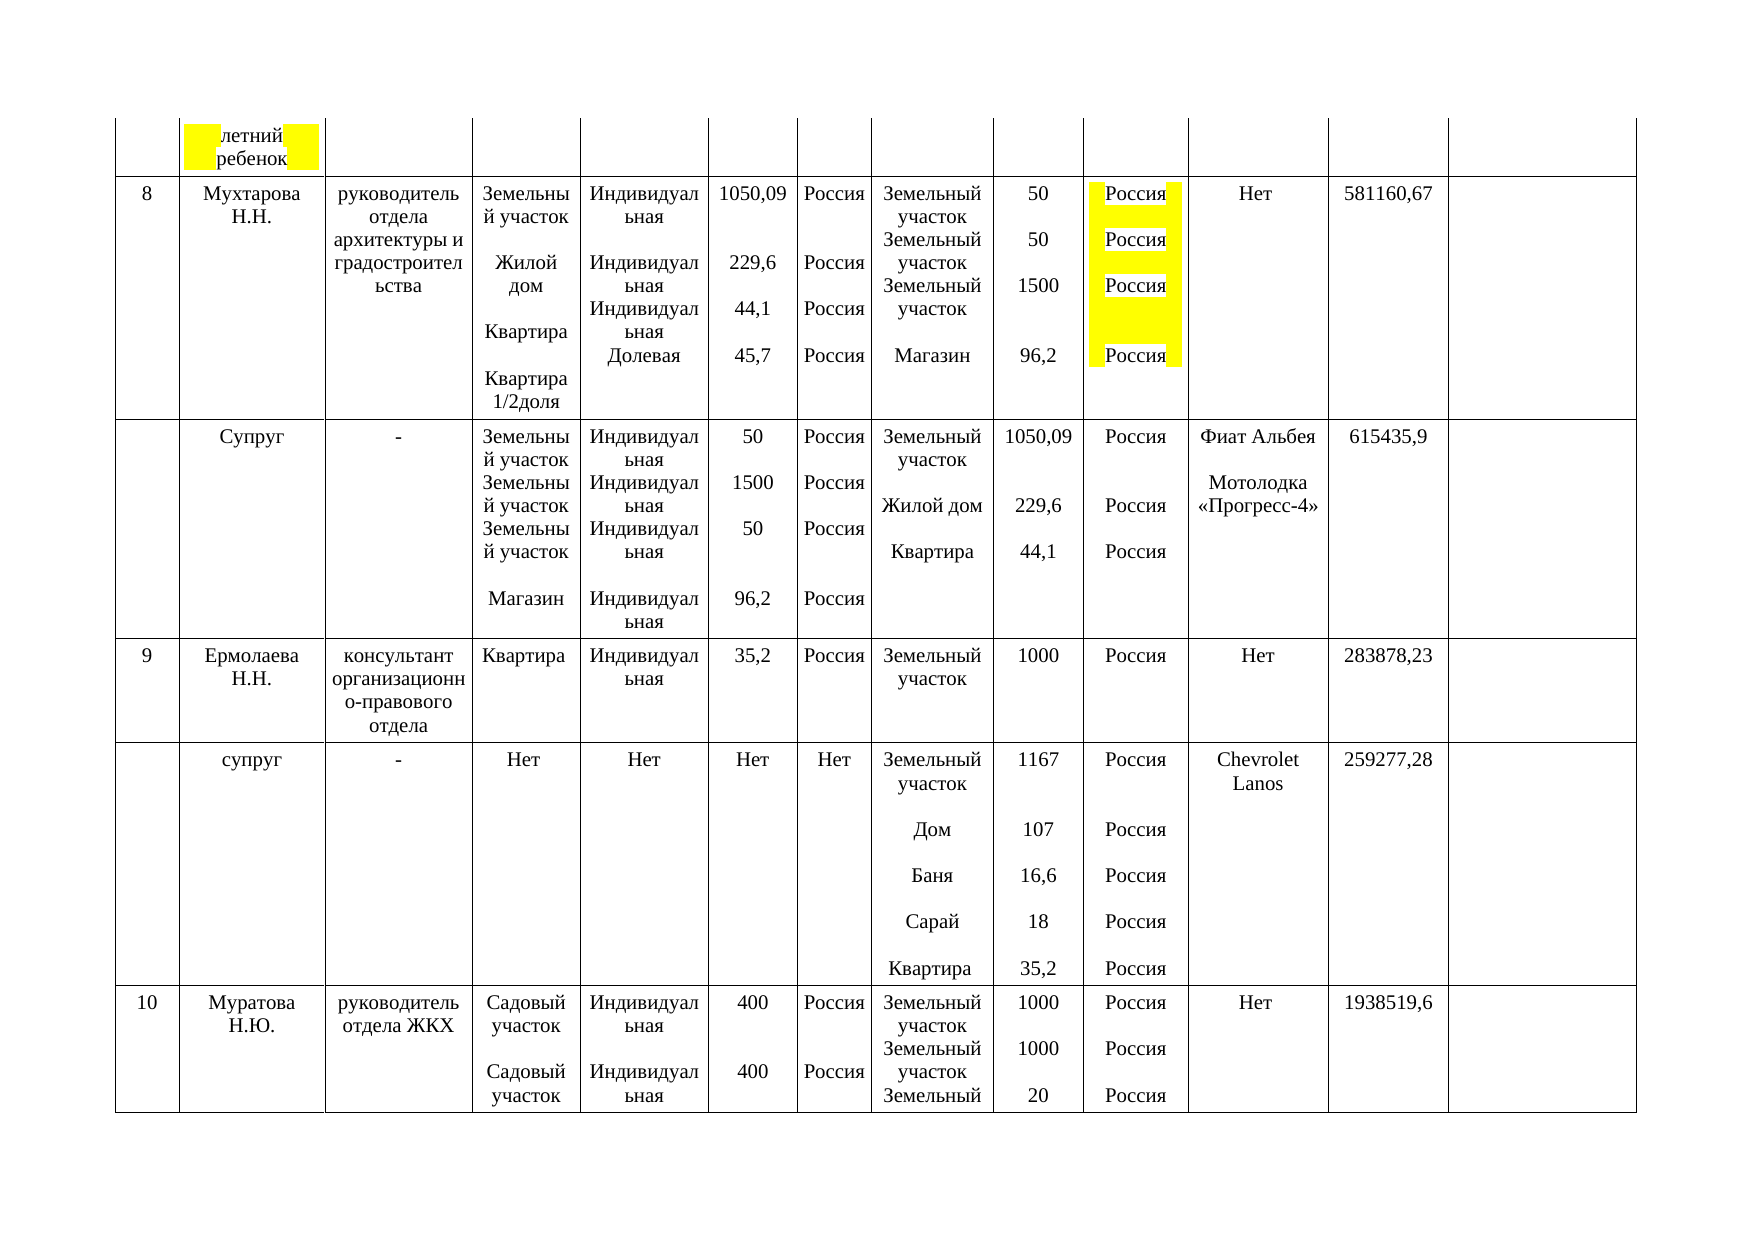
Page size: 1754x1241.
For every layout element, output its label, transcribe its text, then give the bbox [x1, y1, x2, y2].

table_cell Индивидуальная [581, 639, 708, 742]
table_cell Нет [581, 743, 708, 985]
table_cell [1449, 986, 1636, 1112]
table_cell Нет [473, 743, 580, 985]
table_cell 1050,09 229,6 44,1 45,7 [709, 177, 797, 419]
table_cell Chevrolet Lanos [1189, 743, 1328, 985]
table_cell - [326, 420, 472, 638]
table_cell 50 1500 50 96,2 [709, 420, 797, 638]
table_cell 9 [116, 639, 179, 742]
table_cell Садовый участок Садовый участок [473, 986, 580, 1112]
table_cell 50 50 1500 96,2 [994, 177, 1083, 419]
table_cell Россия Россия Россия Россия [798, 177, 871, 419]
table_cell Россия Россия Россия Россия Россия [1084, 743, 1188, 985]
table_cell [798, 118, 871, 176]
table_cell [473, 118, 580, 176]
table_cell 1167 107 16,6 18 35,2 [994, 743, 1083, 985]
table_cell [116, 743, 179, 985]
table_cell консультант организационно-правового отдела [326, 639, 472, 742]
table_cell [581, 118, 708, 176]
table_cell Россия Россия Россия [1084, 420, 1188, 638]
table_cell [1449, 177, 1636, 419]
table_cell руководитель отдела архитектуры и градостроительства [326, 177, 472, 419]
table_cell [1449, 420, 1636, 638]
table_cell [1084, 118, 1188, 176]
table_cell [1449, 118, 1636, 176]
table_cell [116, 118, 179, 176]
table_cell Земельный участок Земельный участок Земельный [872, 986, 993, 1112]
table_cell Муратова Н.Ю. [180, 986, 324, 1112]
table_cell [1449, 743, 1636, 985]
table_cell 1000 [994, 639, 1083, 742]
table_cell [994, 118, 1083, 176]
table_cell супруг [180, 743, 324, 985]
table_cell 283878,23 [1329, 639, 1448, 742]
table_cell [1189, 118, 1328, 176]
table_cell руководитель отдела ЖКХ [326, 986, 472, 1112]
table_cell [116, 420, 179, 638]
table_cell 1000 1000 20 [994, 986, 1083, 1112]
table_cell 400 400 [709, 986, 797, 1112]
table_cell Нет [798, 743, 871, 985]
table_cell Земельный участок Жилой дом Квартира Квартира 1/2доля [473, 177, 580, 419]
table_cell 581160,67 [1329, 177, 1448, 419]
table_cell Земельный участок [872, 639, 993, 742]
table_cell - [326, 743, 472, 985]
table_cell Земельный участок Земельный участок Земельный участок Магазин [872, 177, 993, 419]
table_cell Нет [1189, 639, 1328, 742]
table_cell Супруг [180, 420, 324, 638]
table_cell 615435,9 [1329, 420, 1448, 638]
table_cell [872, 118, 993, 176]
table_cell Нет [1189, 177, 1328, 419]
table_cell Россия Россия Россия [1084, 986, 1188, 1112]
table_cell [1329, 118, 1448, 176]
table_cell 8 [116, 177, 179, 419]
table_cell Индивидуальная Индивидуальная Индивидуальная Долевая [581, 177, 708, 419]
table_cell - [326, 118, 472, 176]
table_cell 1050,09 229,6 44,1 [994, 420, 1083, 638]
table_cell Фиат Альбея Мотолодка «Прогресс-4» [1189, 420, 1328, 638]
table_cell Индивидуальная Индивидуальная [581, 986, 708, 1112]
table_cell [1449, 639, 1636, 742]
table_cell Индивидуальная Индивидуальная Индивидуальная Индивидуальная [581, 420, 708, 638]
table_cell Земельный участок Дом Баня Сарай Квартира [872, 743, 993, 985]
table_cell Нет [1189, 986, 1328, 1112]
table_cell Ермолаева Н.Н. [180, 639, 324, 742]
table_cell 259277,28 [1329, 743, 1448, 985]
table_cell 1938519,6 [1329, 986, 1448, 1112]
table_cell Земельный участок Жилой дом Квартира [872, 420, 993, 638]
table_cell Земельный участок Земельный участок Земельный участок Магазин [473, 420, 580, 638]
table_cell Россия Россия Россия Россия [798, 420, 871, 638]
table_cell Нет [709, 743, 797, 985]
table_cell Россия Россия Россия Россия [1084, 177, 1188, 419]
table_cell Мухтарова Н.Н. [180, 177, 324, 419]
table_cell 35,2 [709, 639, 797, 742]
table_cell [709, 118, 797, 176]
table_cell Россия [1084, 639, 1188, 742]
table_cell 10 [116, 986, 179, 1112]
table_cell Россия [798, 639, 871, 742]
table_cell летний ребенок [180, 118, 324, 176]
table_cell Россия Россия [798, 986, 871, 1112]
table_cell Квартира [473, 639, 580, 742]
